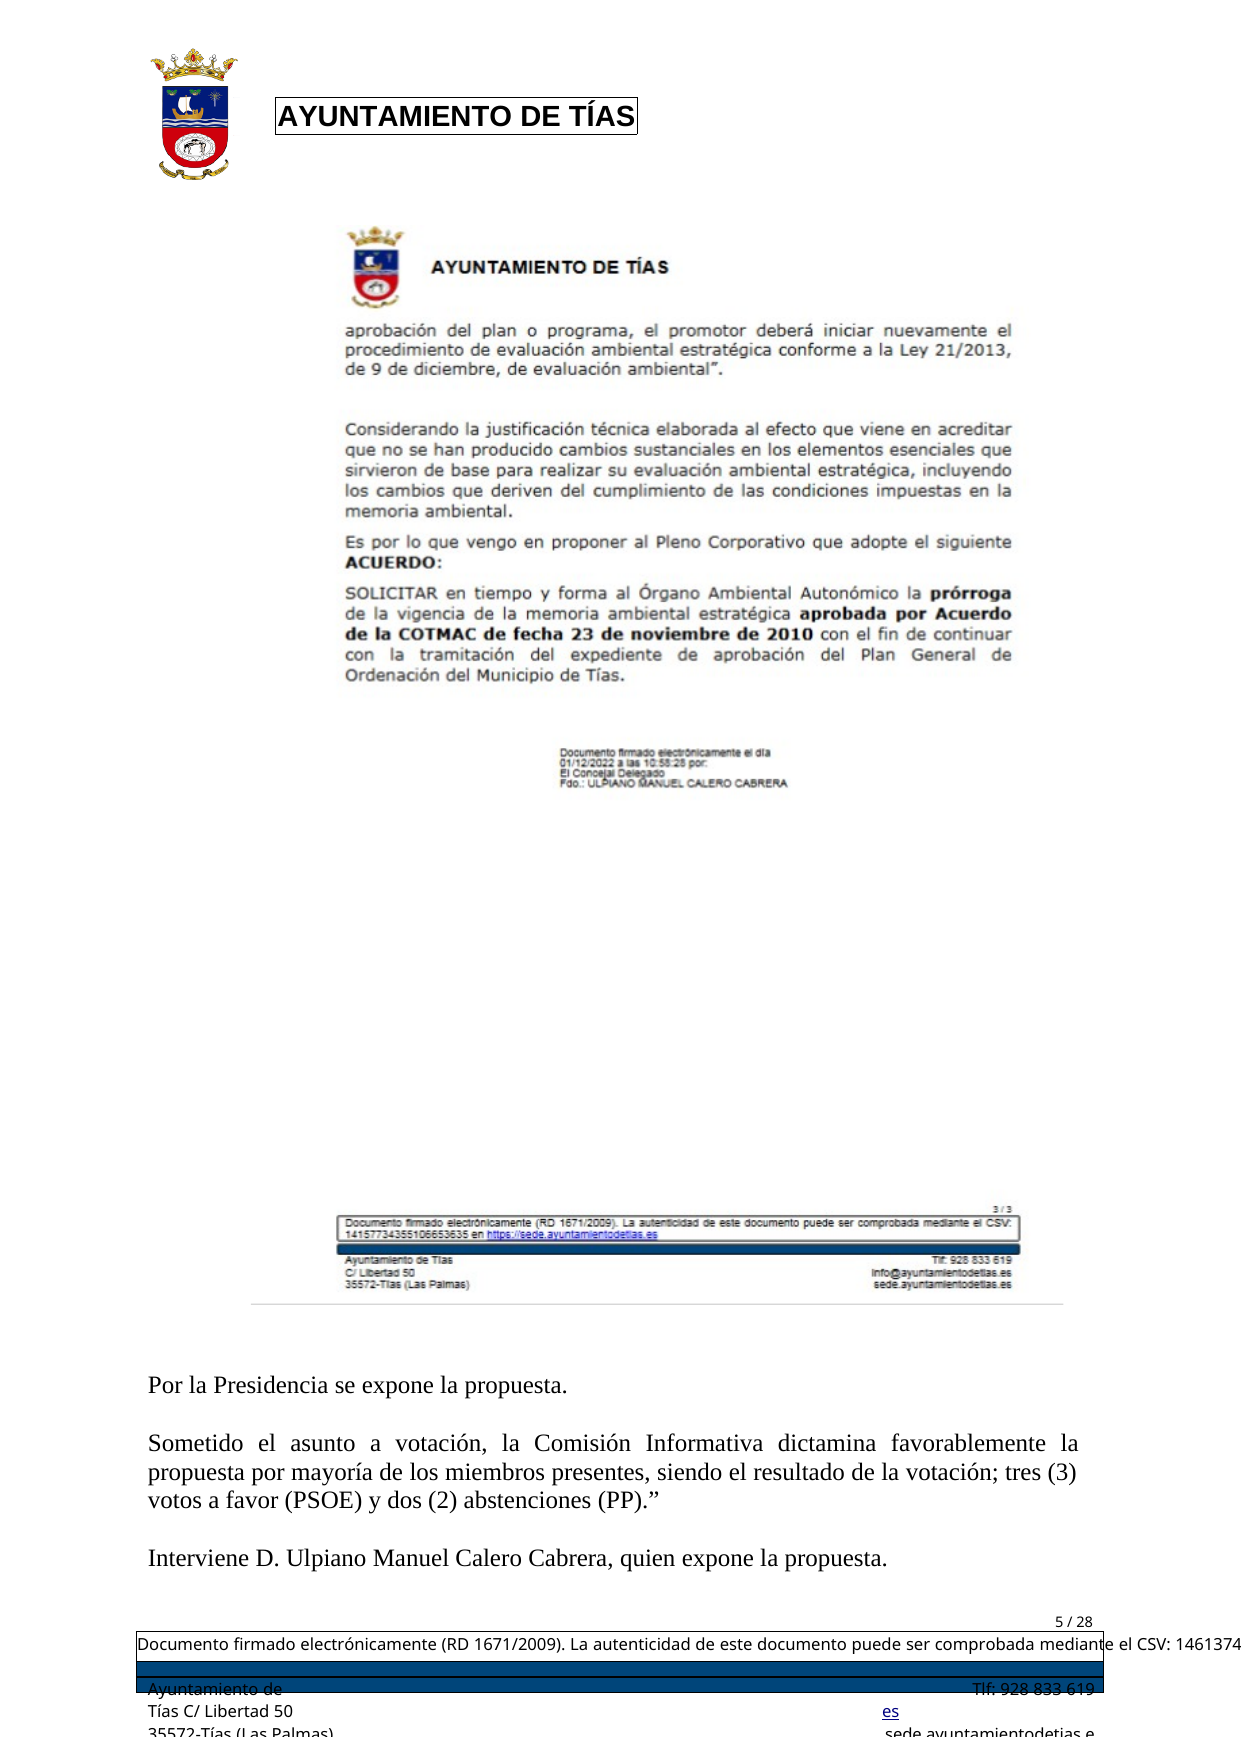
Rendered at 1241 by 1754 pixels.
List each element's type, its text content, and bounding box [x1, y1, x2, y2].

text 5 / 28 [135, 1612, 1093, 1632]
text Sometido el asunto a votación, la Comisión Informativa dictamina favorablemente la propuesta por mayoría de los miembros presentes, siendo el resultado de la votación; tres (3) votos a favor (PSOE) y dos (2) abstenciones (PP).” [148, 1428, 1078, 1514]
text Por la Presidencia se expone la propuesta. [148, 1371, 1105, 1399]
picture [150, 48, 240, 180]
text Interviene D. Ulpiano Manuel Calero Cabrera, quien expone la propuesta. [148, 1543, 1105, 1572]
picture [250, 225, 1064, 1305]
